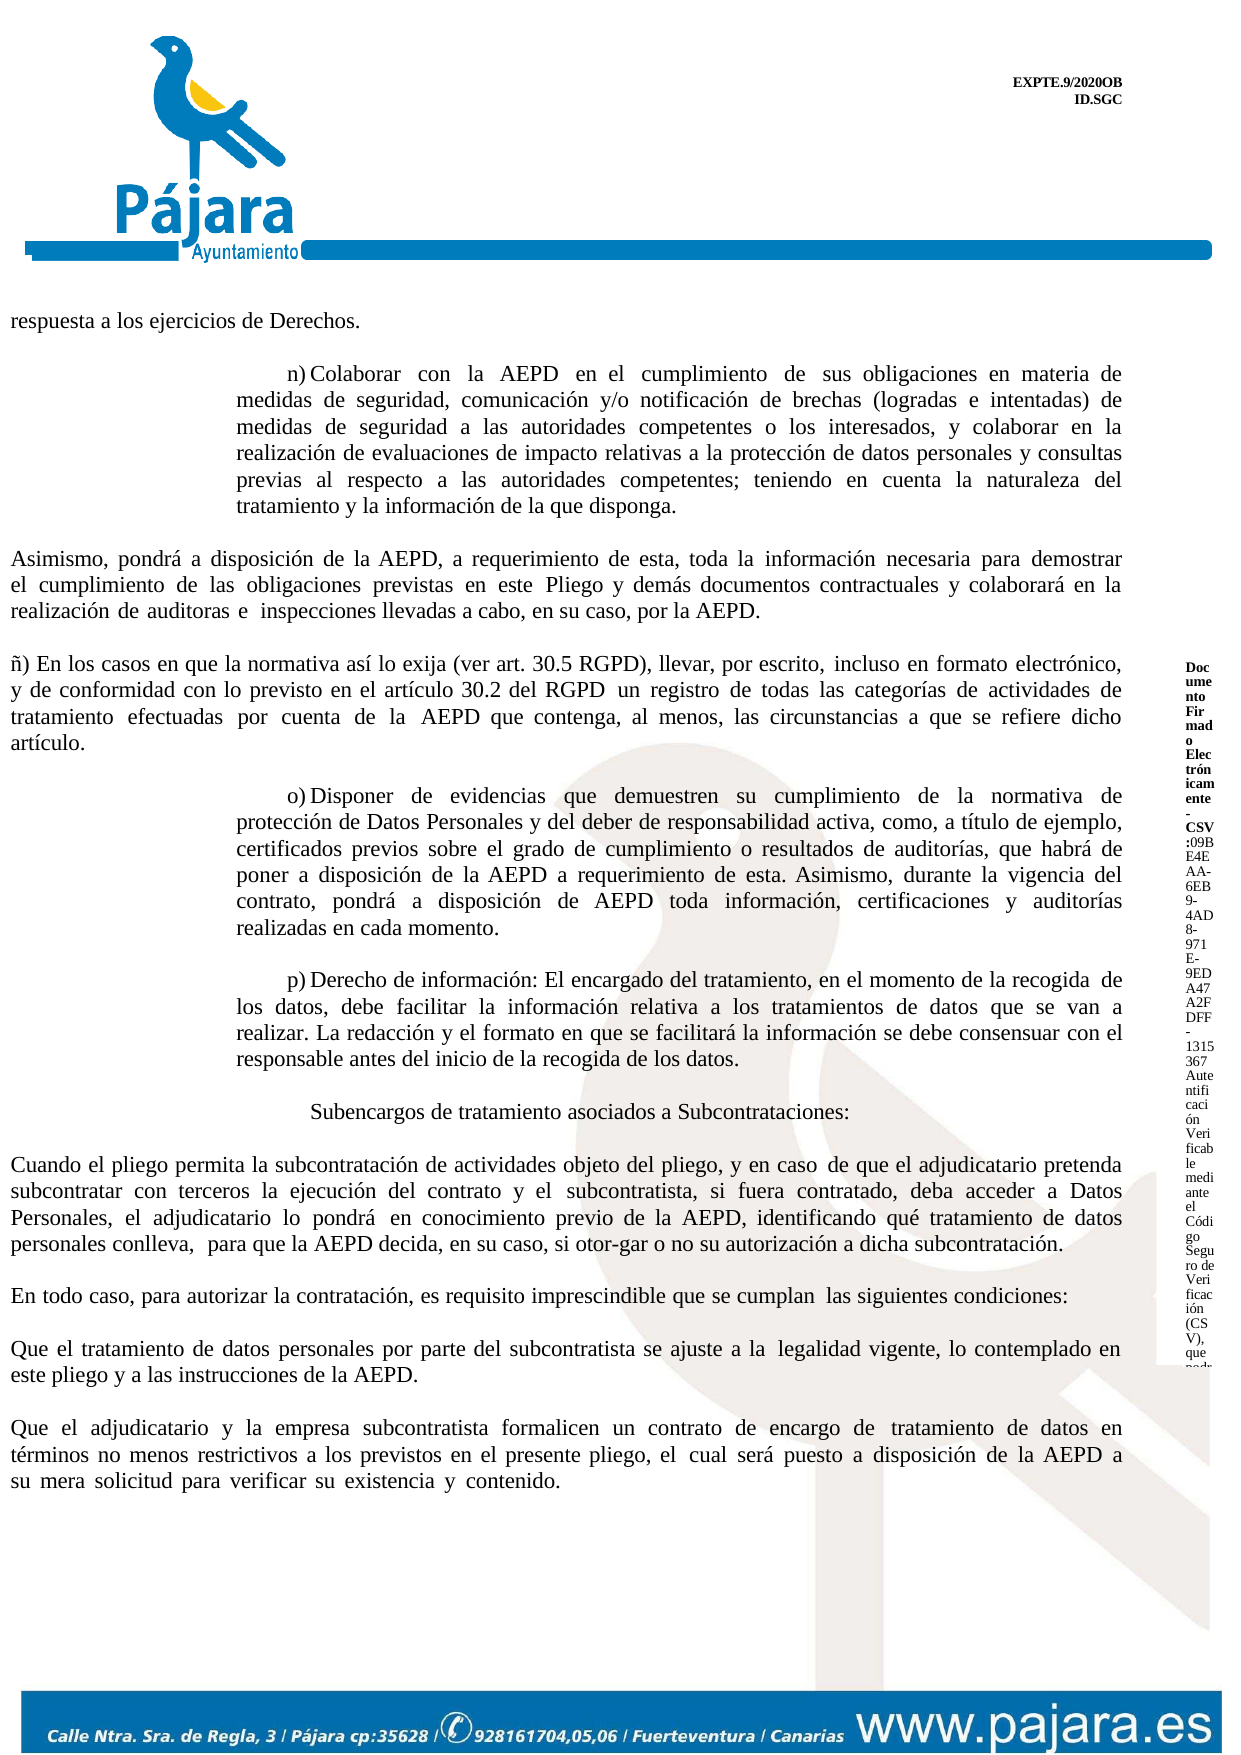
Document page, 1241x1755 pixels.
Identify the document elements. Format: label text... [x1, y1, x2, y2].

text Asimismo, pondrá a disposición de la AEPD, a requerimiento de esta, toda la información necesaria para demostrar el cumplimiento de las obligaciones previstas en este Pliego y demás documentos contractuales y colaborará en la realización de auditoras e inspecciones llevadas a cabo, en su caso, por la AEPD. [10, 545, 1123, 624]
text Documento Firmado Electrónicamente - CSV:09BE4EAA-6EB9-4AD8-971E-9EDA47A2FDFF-1315367 Autentificación Verificable mediante el Código Seguro de Verificación (CSV), que podrá validar en https:\\sede.pajara.es [1185, 661, 1215, 1367]
text ñ) En los casos en que la normativa así lo exija (ver art. 30.5 RGPD), llevar, por escrito, incluso en formato electrónico, y de conformidad con lo previsto en el artículo 30.2 del RGPD un registro de todas las categorías de actividades de tratamiento efectuadas por cuenta de la AEPD que contenga, al menos, las circunstancias a que se refiere dicho artículo. [10, 650, 1123, 756]
text [1183, 658, 1217, 1367]
text respuesta a los ejercicios de Derechos. [10, 307, 1241, 334]
list Colaborar con la AEPD en el cumplimiento de sus obligaciones en materia de medidas de seguridad, comunicación y/o notificación de brechas (logradas e intentadas) de medidas de seguridad a las autoridades competentes o los interesados, y colaborar en la realización de evaluaciones de impacto relativas a la protección de datos personales y consultas previas al respecto a las autoridades competentes; teniendo en cuenta la naturaleza del tratamiento y la información de la que disponga. [213, 360, 1122, 518]
